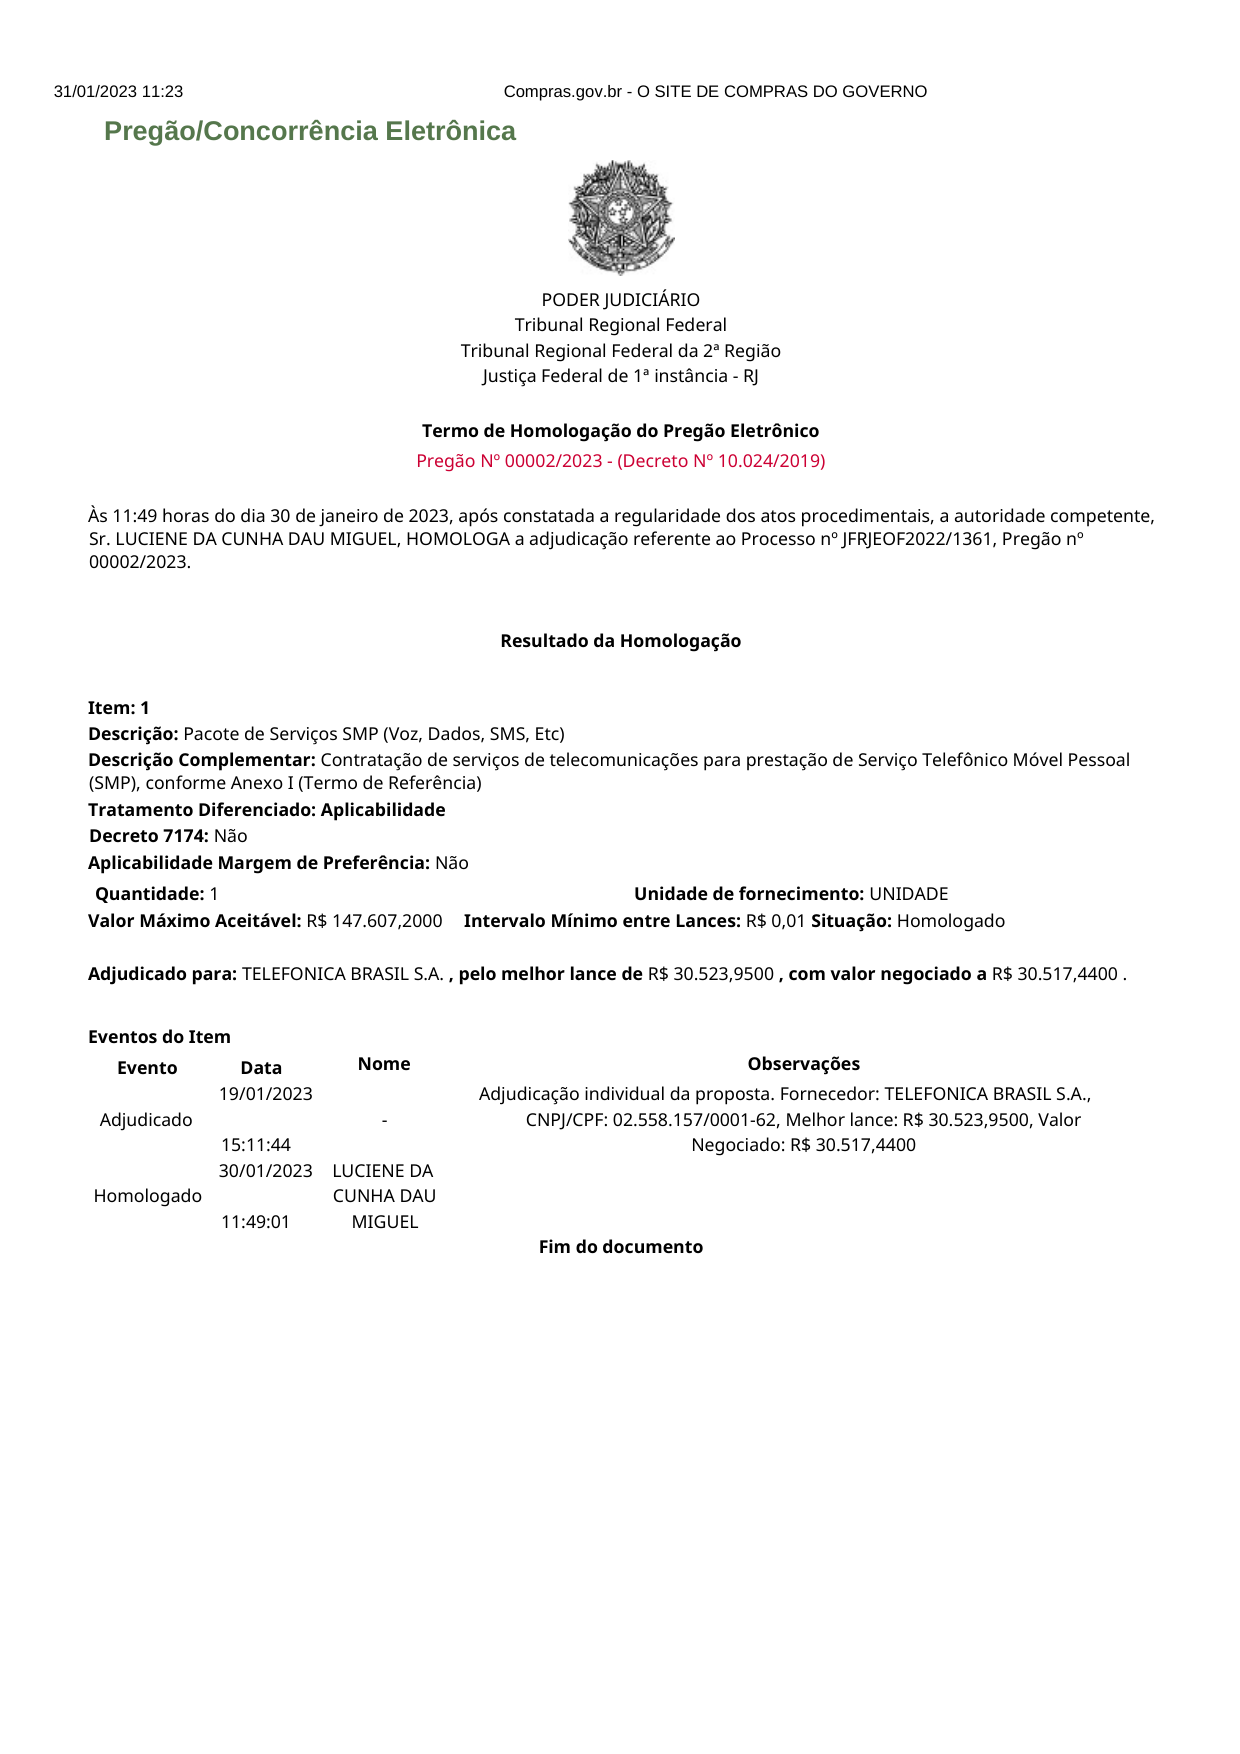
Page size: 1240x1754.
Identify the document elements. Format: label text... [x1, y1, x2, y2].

text Quantidade: 1 Unidade de fornecimento: UNIDADE [55, 878, 1184, 906]
table_header Evento Data [93, 1052, 332, 1081]
table_cell LUCIENE DA CUNHA DAU MIGUEL [332, 1158, 479, 1235]
text Tratamento Diferenciado: Aplicabilidade Decreto 7174: Não [88, 797, 486, 848]
table_cell 30/01/2023 Homologado 11:49:01 [93, 1158, 332, 1235]
table_cell - [332, 1081, 479, 1158]
table_cell Adjudicação individual da proposta. Fornecedor: TELEFONICA BRASIL S.A., CNPJ/CPF: 02.558.157/0001-62, Melhor lance: R$ 30.523,9500, Valor Negociado: R$ 30.517,4400 [479, 1081, 1128, 1158]
text Descrição: Pacote de Serviços SMP (Voz, Dados, SMS, Etc) [88, 722, 1158, 745]
text Resultado da Homologação [57, 628, 1184, 653]
table_header Observações [479, 1052, 1128, 1081]
table_cell [479, 1158, 1128, 1235]
text Justiça Federal de 1ª instância - RJ [57, 364, 1184, 388]
text Item: 1 [88, 695, 1184, 719]
text Aplicabilidade Margem de Preferência: Não [88, 851, 1184, 875]
text 31/01/2023 11:23 Compras.gov.br - O SITE DE COMPRAS DO GOVERNO [53, 81, 1184, 101]
table_cell 19/01/2023 Adjudicado 15:11:44 [93, 1081, 332, 1158]
text Às 11:49 horas do dia 30 de janeiro de 2023, após constatada a regularidade dos atos procedimentais, a autoridade competente, Sr. LUCIENE DA CUNHA DAU MIGUEL, HOMOLOGA a adjudicação referente ao Processo nº JFRJEOF2022/1361, Pregão nº 00002/2023. [88, 504, 1158, 573]
text Tribunal Regional Federal [57, 313, 1184, 337]
text Descrição Complementar: Contratação de serviços de telecomunicações para prestação de Serviço Telefônico Móvel Pessoal (SMP), conforme Anexo I (Termo de Referência) [88, 748, 1158, 794]
text PODER JUDICIÁRIO [57, 287, 1184, 311]
table_header Nome [332, 1052, 479, 1081]
text Termo de Homologação do Pregão Eletrônico [57, 419, 1184, 443]
text Adjudicado para: TELEFONICA BRASIL S.A. , pelo melhor lance de R$ 30.523,9500 , com valor negociado a R$ 30.517,4400 . [88, 961, 1184, 985]
text Pregão Nº 00002/2023 - (Decreto Nº 10.024/2019) [57, 449, 1184, 473]
text Eventos do Item [88, 1025, 1184, 1049]
text Valor Máximo Aceitável: R$ 147.607,2000 Intervalo Mínimo entre Lances: R$ 0,01 Situação: Homologado [88, 909, 1089, 933]
text Tribunal Regional Federal da 2ª Região [57, 338, 1184, 362]
text Fim do documento [57, 1235, 1184, 1259]
